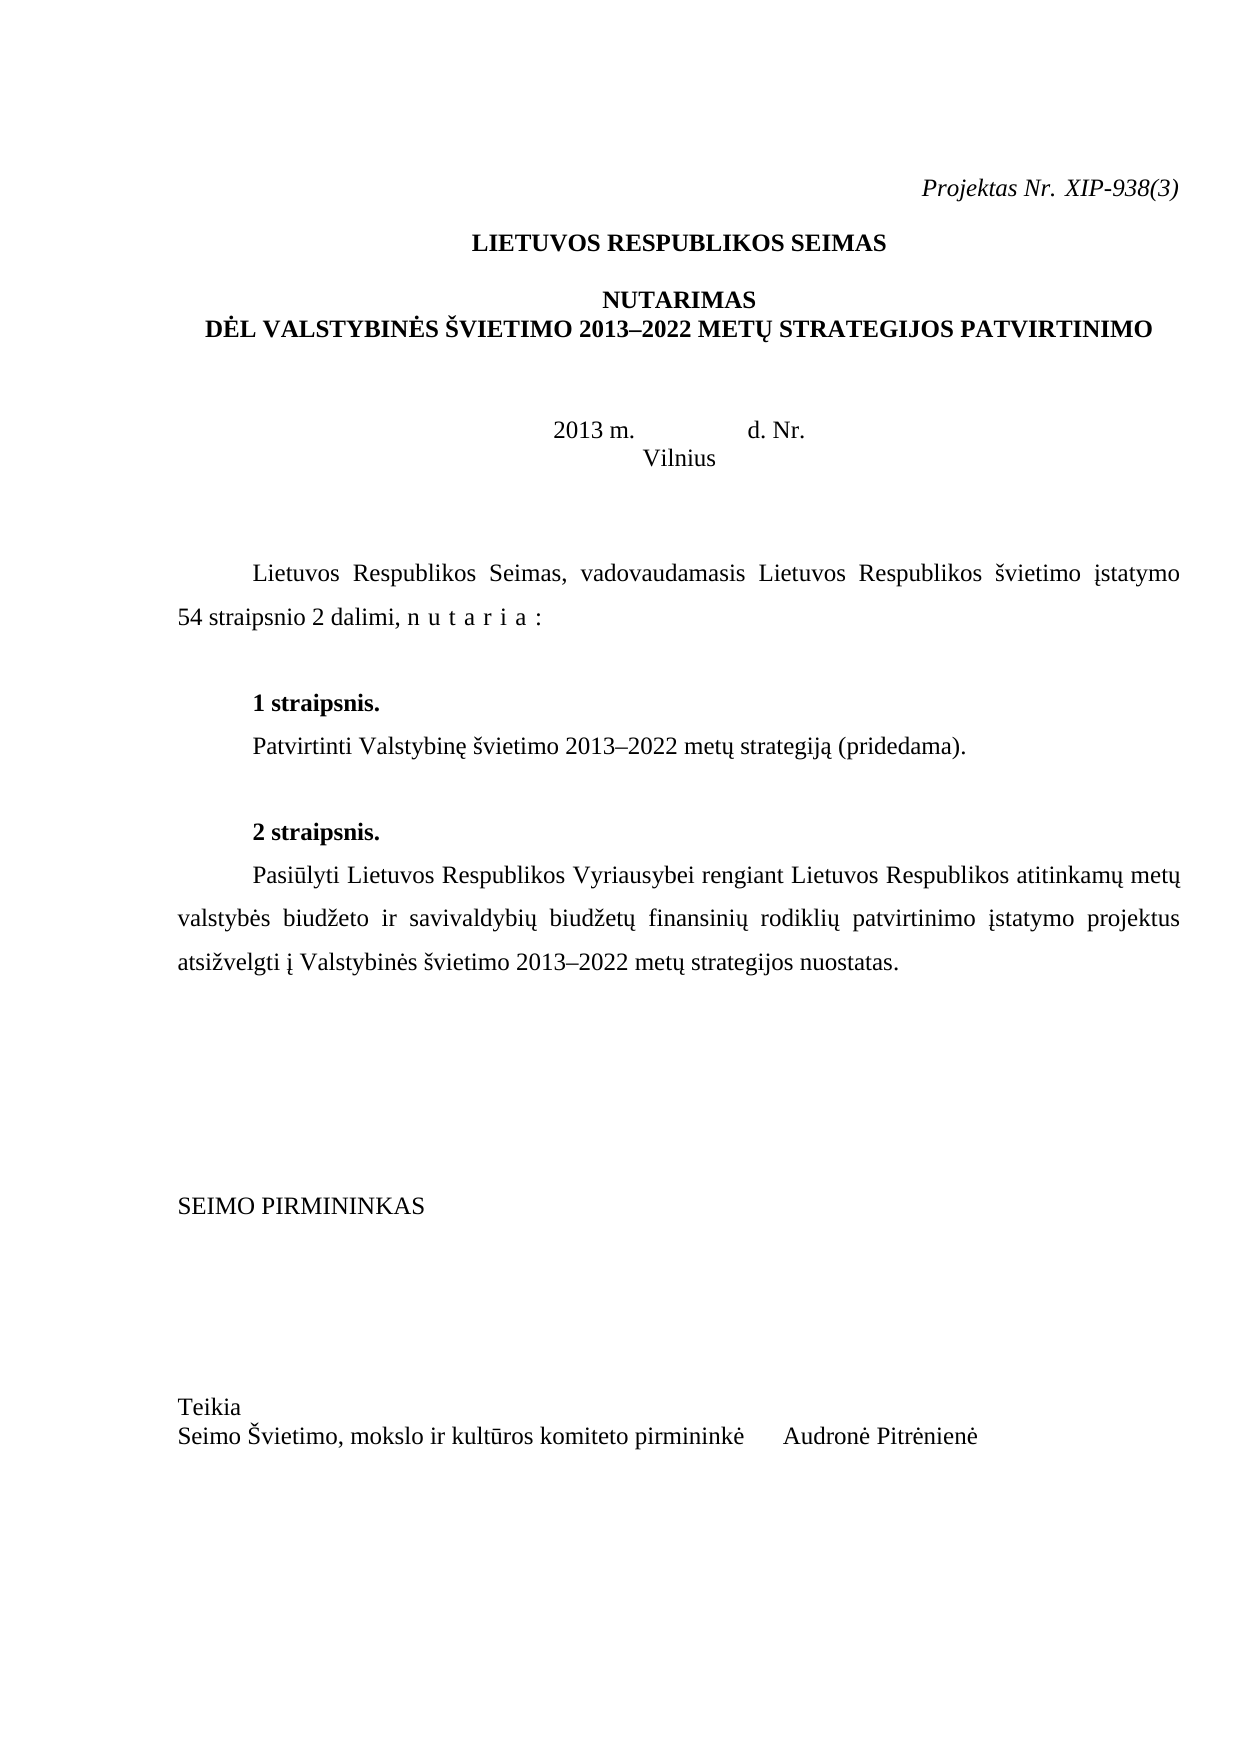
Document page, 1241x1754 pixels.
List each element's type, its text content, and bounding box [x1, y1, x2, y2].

text Seimo Švietimo, mokslo ir kultūros komiteto pirmininkė Audronė Pitrėnienė [177, 1421, 1181, 1450]
text 1 straipsnis. [177, 688, 1181, 717]
text 2 straipsnis. [177, 817, 1181, 846]
text NUTARIMAS [177, 285, 1181, 314]
text Vilnius [177, 443, 1181, 472]
text Patvirtinti Valstybinę švietimo 2013–2022 metų strategiją (pridedama). [177, 731, 1181, 760]
text Teikia [177, 1392, 1181, 1421]
text LIETUVOS RESPUBLIKOS SEIMAS [177, 228, 1181, 257]
text DĖL VALSTYBINĖS ŠVIETIMO 2013–2022 METŲ STRATEGIJOS PATVIRTINIMO [177, 314, 1181, 343]
text 2013 m. d. Nr. [177, 415, 1181, 443]
text SEIMO PIRMININKAS [177, 1191, 1181, 1220]
text Pasiūlyti Lietuvos Respublikos Vyriausybei rengiant Lietuvos Respublikos atitinkamų metų valstybės biudžeto ir savivaldybių biudžetų finansinių rodiklių patvirtinimo įstatymo projektus atsižvelgti į Valstybinės švietimo 2013–2022 metų strategijos nuostatas. [177, 860, 1181, 975]
text Projektas Nr. XIP-938(3) [177, 173, 1181, 202]
text Lietuvos Respublikos Seimas, vadovaudamasis Lietuvos Respublikos švietimo įstatymo 54 straipsnio 2 dalimi, nutaria: [177, 558, 1181, 630]
